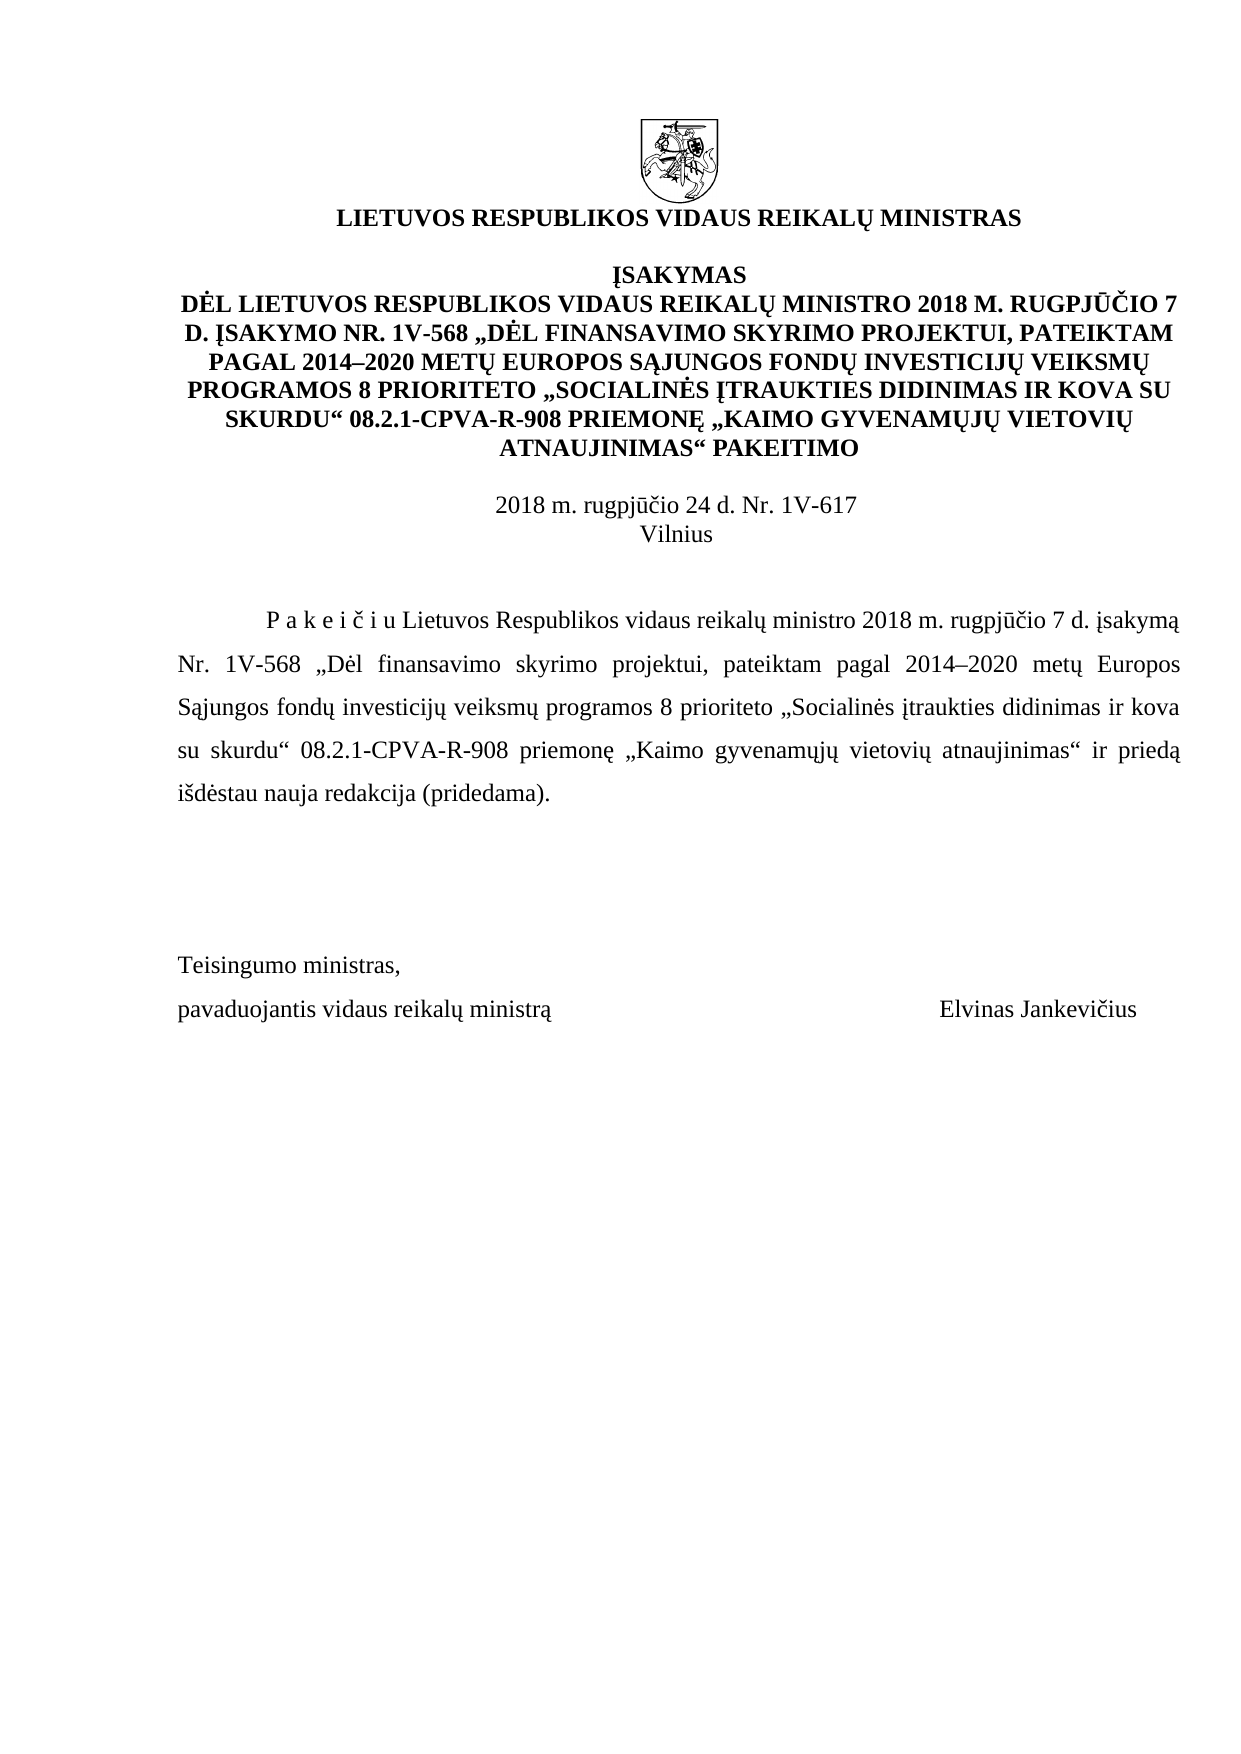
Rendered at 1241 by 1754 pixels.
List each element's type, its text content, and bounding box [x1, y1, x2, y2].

text 2018 m. rugpjūčio 24 d. Nr. 1V-617 [177, 491, 1181, 519]
text Vilnius [177, 519, 1181, 548]
text DĖL LIETUVOS RESPUBLIKOS VIDAUS REIKALŲ MINISTRO 2018 M. RUGPJŪČIO 7 D. ĮSAKYMO NR. 1V-568 „DĖL FINANSAVIMO SKYRIMO PROJEKTUI, PATEIKTAM PAGAL 2014–2020 METŲ EUROPOS SĄJUNGOS FONDŲ INVESTICIJŲ VEIKSMŲ PROGRAMOS 8 PRIORITETO „SOCIALINĖS ĮTRAUKTIES DIDINIMAS IR KOVA SU SKURDU“ 08.2.1-CPVA-R-908 priemonĘ „Kaimo gyvenamųjų vietovių atnaujinimas“ PAKEITIMO [177, 289, 1181, 462]
text Teisingumo ministras, [177, 951, 1181, 979]
text ĮSAKYMAS [177, 261, 1181, 289]
text LIETUVOS RESPUBLIKOS VIDAUS REIKALŲ MINISTRAS [177, 203, 1181, 232]
text P a k e i č i u Lietuvos Respublikos vidaus reikalų ministro 2018 m. rugpjūčio 7 d. įsakymą Nr. 1V-568 „Dėl finansavimo skyrimo projektui, pateiktam pagal 2014–2020 metų Europos Sąjungos fondų investicijų veiksmų programos 8 prioriteto „Socialinės įtraukties didinimas ir kova su skurdu“ 08.2.1-CPVA-R-908 priemonę „Kaimo gyvenamųjų vietovių atnaujinimas“ ir priedą išdėstau nauja redakcija (pridedama). [177, 606, 1181, 807]
text pavaduojantis vidaus reikalų ministrą Elvinas Jankevičius [177, 994, 1181, 1022]
